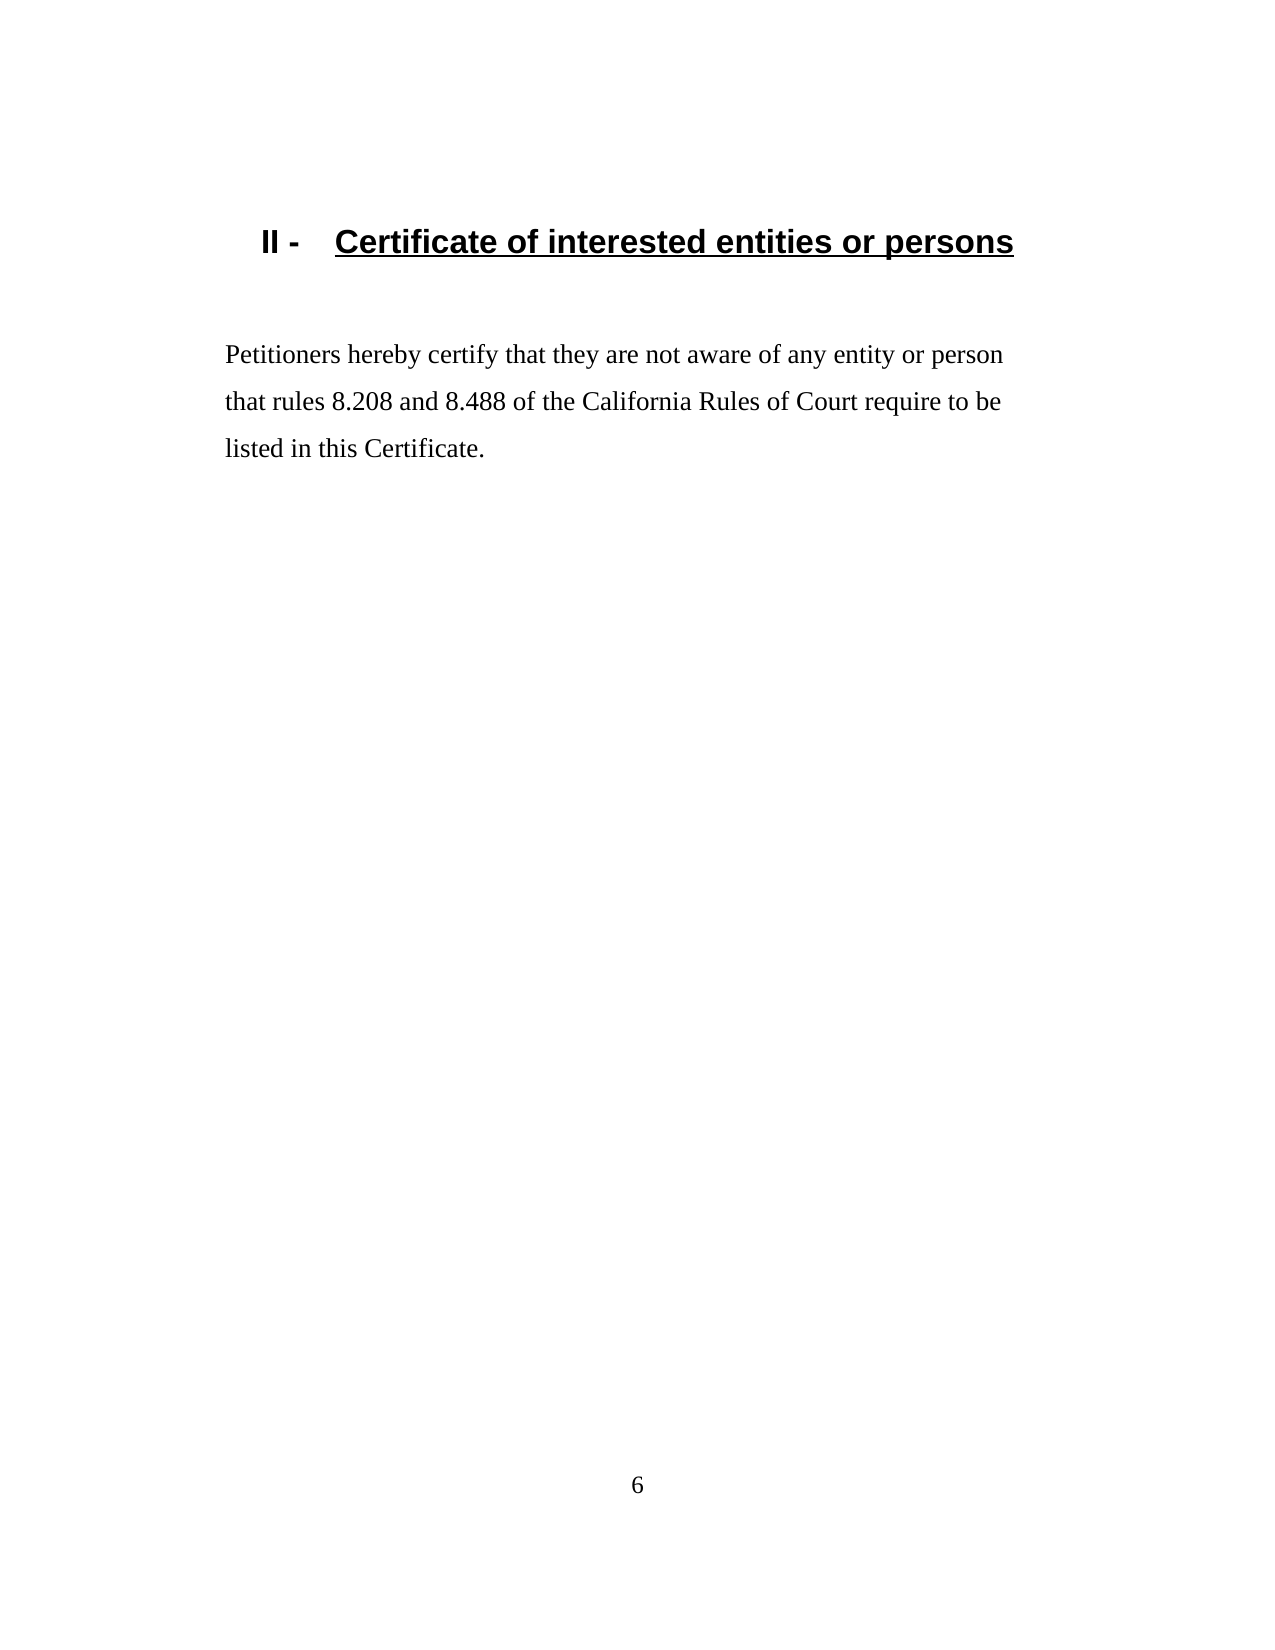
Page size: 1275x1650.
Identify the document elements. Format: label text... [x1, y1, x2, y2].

subtitle Certificate of interested entities or persons [225, 222, 1050, 260]
text Petitioners hereby certify that they are not aware of any entity or person that rules 8.208 and 8.488 of the California Rules of Court require to be listed in this Certificate. [225, 338, 1050, 463]
